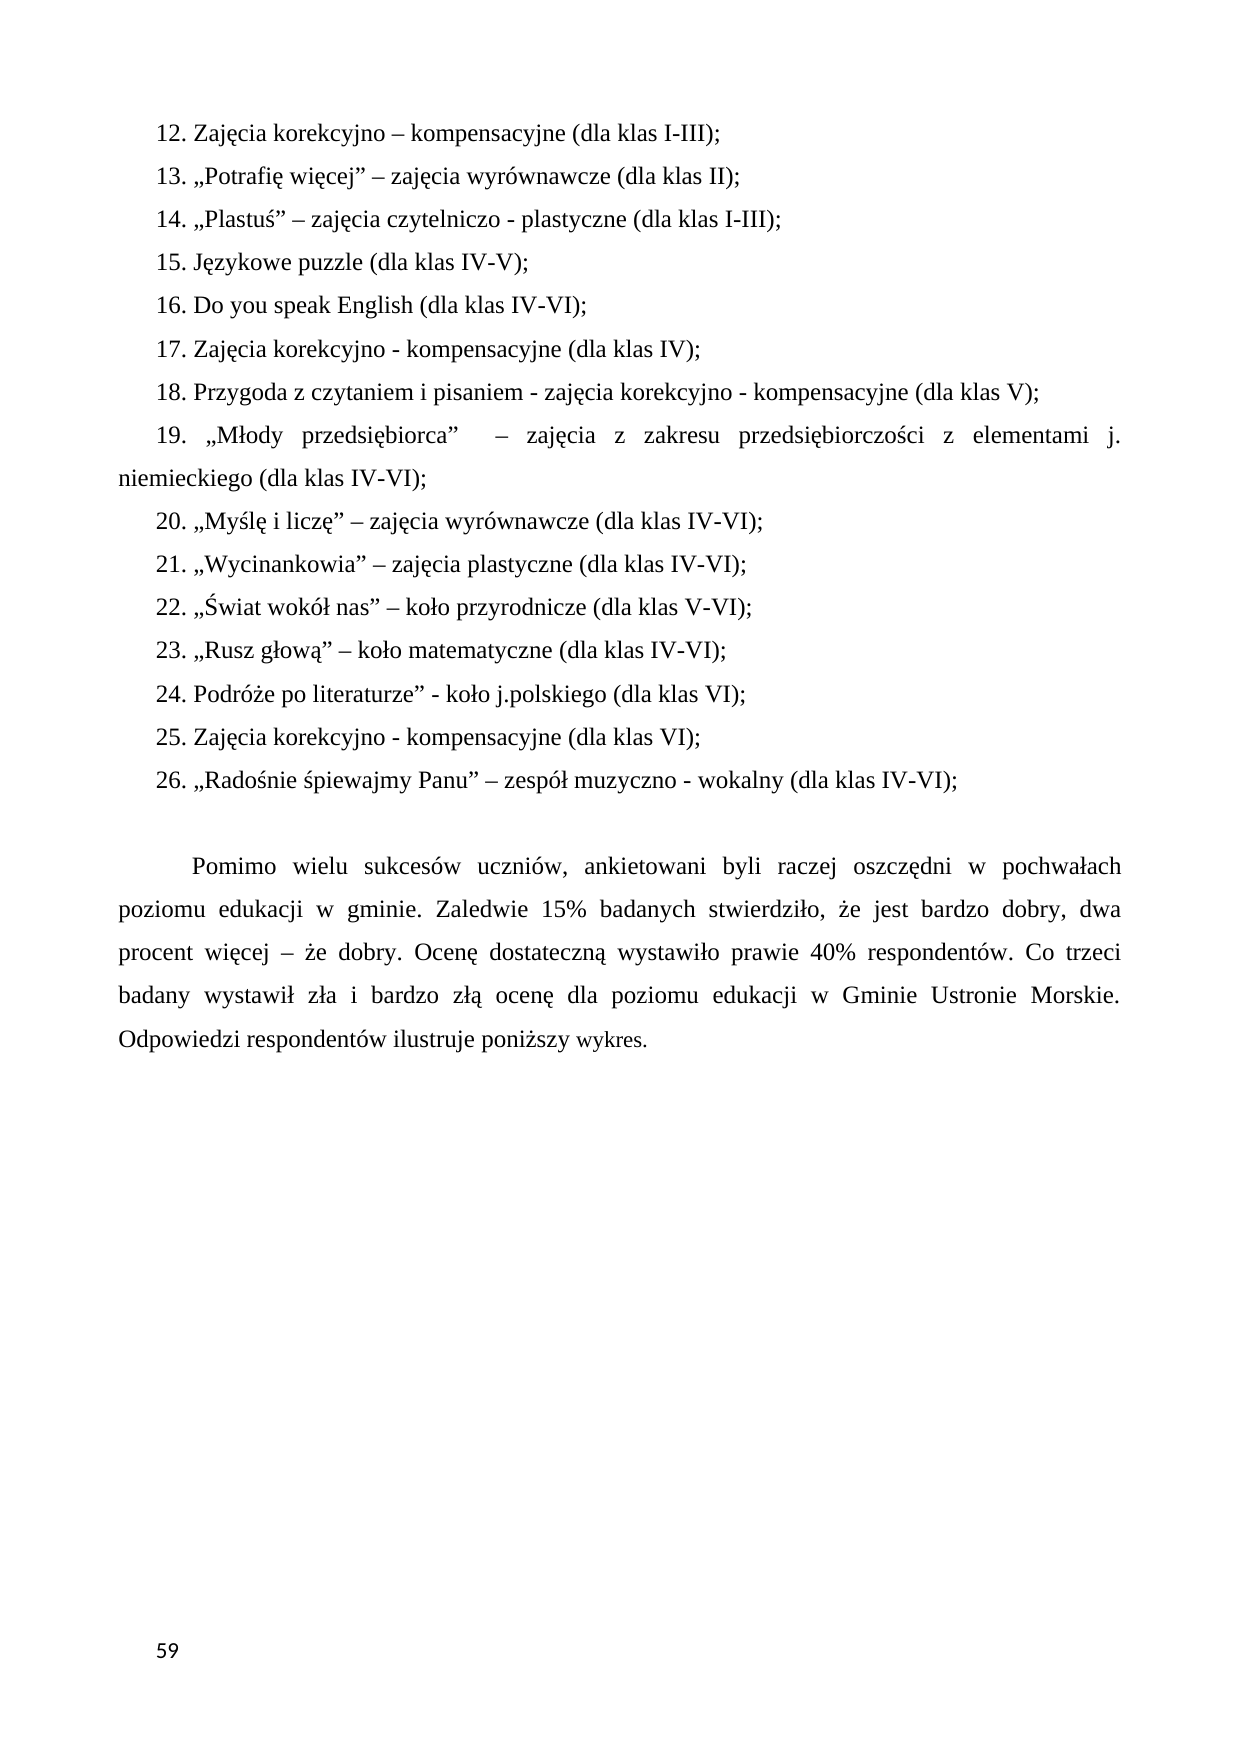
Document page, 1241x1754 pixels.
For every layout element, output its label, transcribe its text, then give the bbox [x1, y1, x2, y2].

text 23. „Rusz głową” – koło matematyczne (dla klas IV-VI); [118, 636, 1122, 664]
text Pomimo wielu sukcesów uczniów, ankietowani byli raczej oszczędni w pochwałach poziomu edukacji w gminie. Zaledwie 15% badanych stwierdziło, że jest bardzo dobry, dwa procent więcej – że dobry. Ocenę dostateczną wystawiło prawie 40% respondentów. Co trzeci badany wystawił zła i bardzo złą ocenę dla poziomu edukacji w Gminie Ustronie Morskie. Odpowiedzi respondentów ilustruje poniższy wykres. [118, 851, 1122, 1052]
text 15. Językowe puzzle (dla klas IV-V); [118, 247, 1122, 276]
text 24. Podróże po literaturze” - koło j.polskiego (dla klas VI); [118, 679, 1122, 707]
text 21. „Wycinankowia” – zajęcia plastyczne (dla klas IV-VI); [118, 549, 1122, 578]
text 20. „Myślę i liczę” – zajęcia wyrównawcze (dla klas IV-VI); [118, 506, 1122, 535]
text 18. Przygoda z czytaniem i pisaniem - zajęcia korekcyjno - kompensacyjne (dla klas V); [118, 377, 1122, 406]
text 17. Zajęcia korekcyjno - kompensacyjne (dla klas IV); [118, 334, 1122, 362]
text 25. Zajęcia korekcyjno - kompensacyjne (dla klas VI); [118, 722, 1122, 751]
text 12. Zajęcia korekcyjno – kompensacyjne (dla klas I-III); [118, 118, 1122, 147]
text 13. „Potrafię więcej” – zajęcia wyrównawcze (dla klas II); [118, 161, 1122, 190]
text 19. „Młody przedsiębiorca” – zajęcia z zakresu przedsiębiorczości z elementami j. niemieckiego (dla klas IV-VI); [118, 420, 1122, 492]
text 22. „Świat wokół nas” – koło przyrodnicze (dla klas V-VI); [118, 592, 1122, 621]
text 14. „Plastuś” – zajęcia czytelniczo - plastyczne (dla klas I-III); [118, 204, 1122, 233]
text 26. „Radośnie śpiewajmy Panu” – zespół muzyczno - wokalny (dla klas IV-VI); [118, 765, 1122, 794]
text 16. Do you speak English (dla klas IV-VI); [118, 291, 1122, 319]
